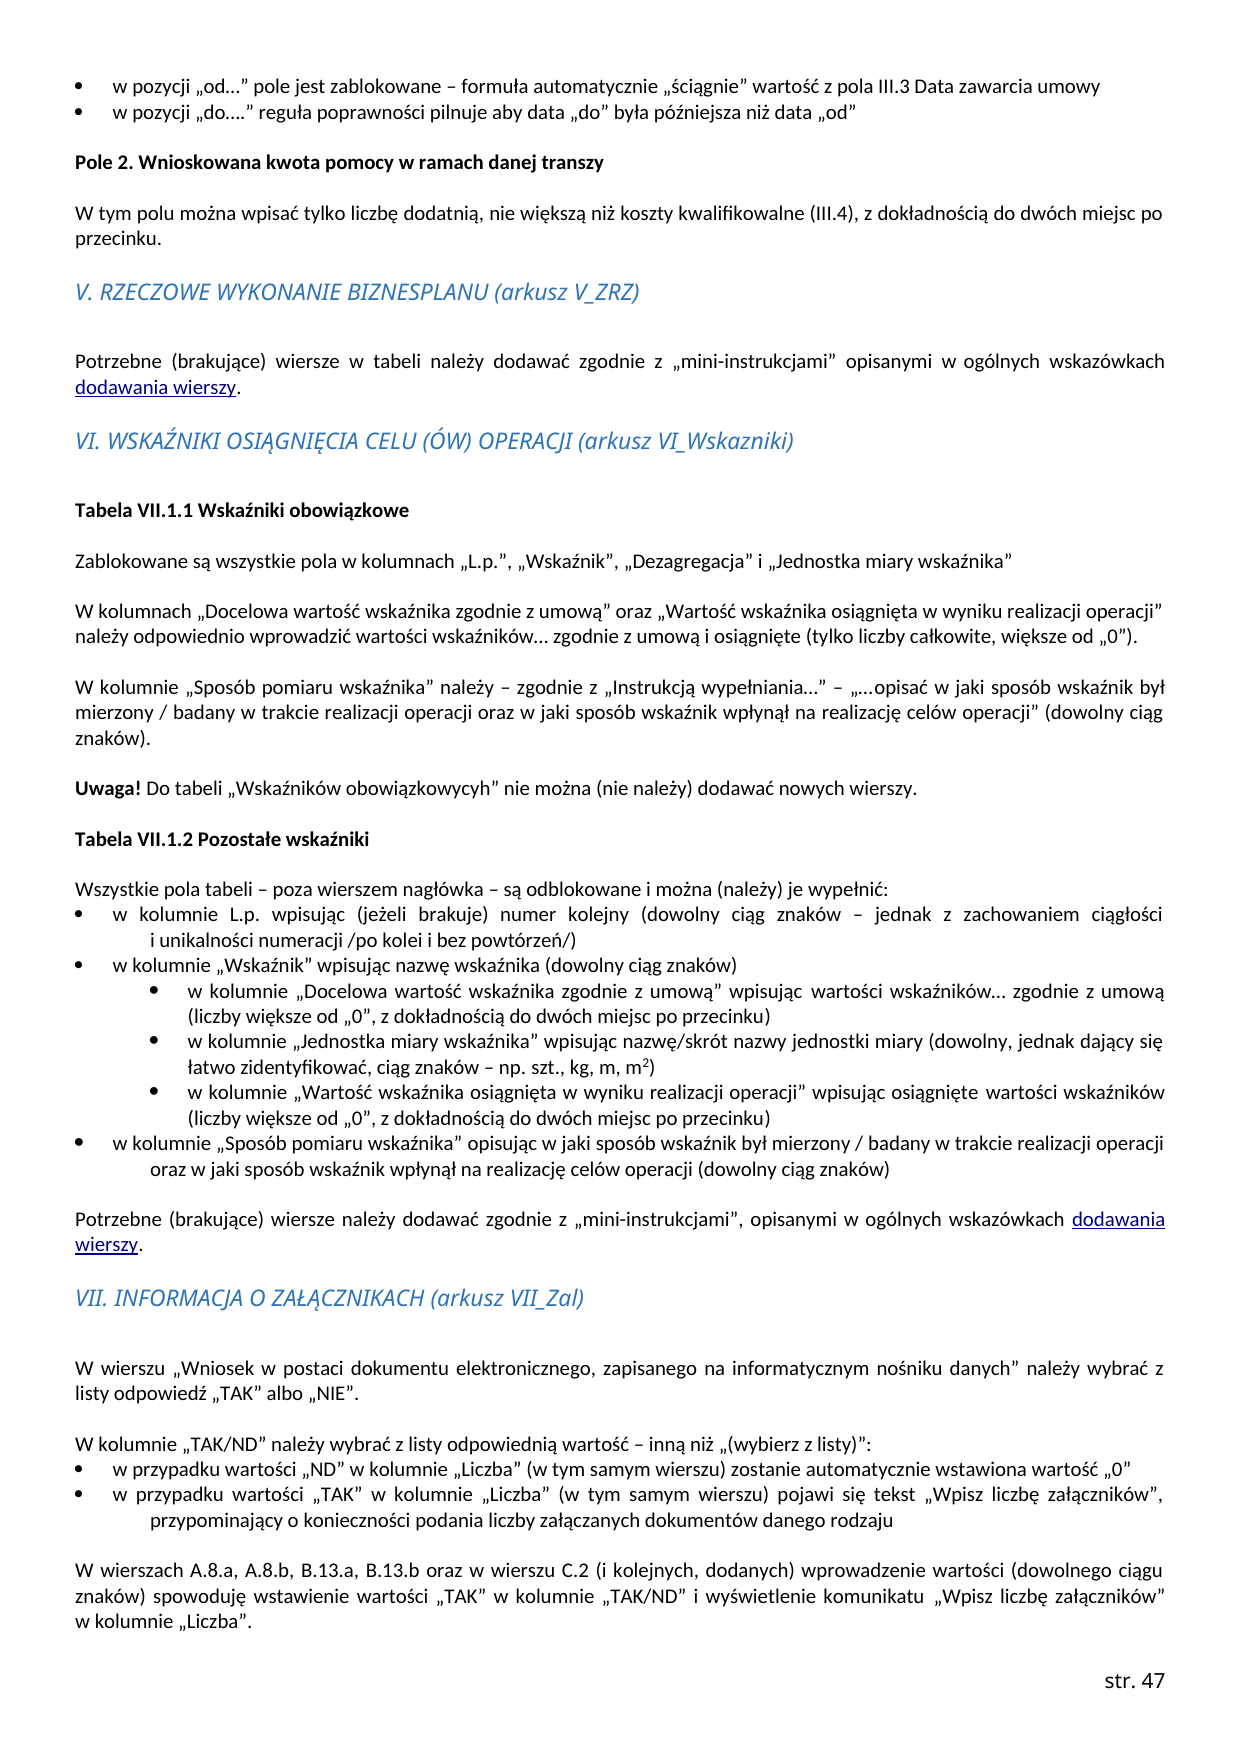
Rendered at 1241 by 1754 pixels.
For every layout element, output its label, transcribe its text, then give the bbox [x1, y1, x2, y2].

list w kolumnie „Wskaźnik” wpisując nazwę wskaźnika (dowolny ciąg znaków) [75, 952, 1165, 978]
list w pozycji „od…” pole jest zablokowane – formuła automatycznie „ściągnie” wartość z pola III.3 Data zawarcia umowy [75, 74, 1165, 99]
list w kolumnie L.p. wpisując (jeżeli brakuje) numer kolejny (dowolny ciąg znaków – jednak z zachowaniem ciągłości i unikalności numeracji /po kolei i bez powtórzeń/) [75, 902, 1165, 952]
subtitle VII. INFORMACJA O ZAŁĄCZNIKACH (arkusz VII_Zal) [75, 1282, 1165, 1313]
list w przypadku wartości „TAK” w kolumnie „Liczba” (w tym samym wierszu) pojawi się tekst „Wpisz liczbę załączników”, przypominający o konieczności podania liczby załączanych dokumentów danego rodzaju [75, 1482, 1165, 1532]
text Pole 2. Wnioskowana kwota pomocy w ramach danej transzy [75, 149, 1165, 175]
list Wszystkie pola tabeli – poza wierszem nagłówka – są odblokowane i można (należy) je wypełnić: [75, 876, 1165, 902]
list Tabela VII.1.2 Pozostałe wskaźniki [75, 826, 1165, 851]
list Uwaga! Do tabeli „Wskaźników obowiązkowycyh” nie można (nie należy) dodawać nowych wierszy. [75, 775, 1165, 801]
list W kolumnie „TAK/ND” należy wybrać z listy odpowiednią wartość – inną niż „(wybierz z listy)”: [75, 1431, 1165, 1456]
list Potrzebne (brakujące) wiersze w tabeli należy dodawać zgodnie z „mini-instrukcjami” opisanymi w ogólnych wskazówkach dodawania wierszy. [75, 349, 1165, 399]
text Potrzebne (brakujące) wiersze należy dodawać zgodnie z „mini-instrukcjami”, opisanymi w ogólnych wskazówkach dodawania wierszy. [75, 1206, 1165, 1257]
text W wierszach A.8.a, A.8.b, B.13.a, B.13.b oraz w wierszu C.2 (i kolejnych, dodanych) wprowadzenie wartości (dowolnego ciągu znaków) spowoduję wstawienie wartości „TAK” w kolumnie „TAK/ND” i wyświetlenie komunikatu „Wpisz liczbę załączników” w kolumnie „Liczba”. [75, 1557, 1165, 1634]
list W tym polu można wpisać tylko liczbę dodatnią, nie większą niż koszty kwalifikowalne (III.4), z dokładnością do dwóch miejsc po przecinku. [75, 200, 1165, 251]
list W kolumnach „Docelowa wartość wskaźnika zgodnie z umową” oraz „Wartość wskaźnika osiągnięta w wyniku realizacji operacji” należy odpowiednio wprowadzić wartości wskaźników… zgodnie z umową i osiągnięte (tylko liczby całkowite, większe od „0”). [75, 598, 1165, 649]
list w kolumnie „Jednostka miary wskaźnika” wpisując nazwę/skrót nazwy jednostki miary (dowolny, jednak dający się łatwo zidentyfikować, ciąg znaków – np. szt., kg, m, m2) [150, 1029, 1165, 1079]
list Tabela VII.1.1 Wskaźniki obowiązkowe [75, 497, 1165, 523]
list w kolumnie „Wartość wskaźnika osiągnięta w wyniku realizacji operacji” wpisując osiągnięte wartości wskaźników (liczby większe od „0”, z dokładnością do dwóch miejsc po przecinku) [150, 1079, 1165, 1130]
list w kolumnie „Docelowa wartość wskaźnika zgodnie z umową” wpisując wartości wskaźników… zgodnie z umową (liczby większe od „0”, z dokładnością do dwóch miejsc po przecinku) [150, 978, 1165, 1029]
list w pozycji „do….” reguła poprawności pilnuje aby data „do” była późniejsza niż data „od” [75, 99, 1165, 124]
list W kolumnie „Sposób pomiaru wskaźnika” należy – zgodnie z „Instrukcją wypełniania…” – „…opisać w jaki sposób wskaźnik był mierzony / badany w trakcie realizacji operacji oraz w jaki sposób wskaźnik wpłynął na realizację celów operacji” (dowolny ciąg znaków). [75, 674, 1165, 750]
list w kolumnie „Sposób pomiaru wskaźnika” opisując w jaki sposób wskaźnik był mierzony / badany w trakcie realizacji operacji oraz w jaki sposób wskaźnik wpłynął na realizację celów operacji (dowolny ciąg znaków) [75, 1130, 1165, 1181]
list Zablokowane są wszystkie pola w kolumnach „L.p.”, „Wskaźnik”, „Dezagregacja” i „Jednostka miary wskaźnika” [75, 548, 1165, 573]
subtitle VI. WSKAŹNIKI OSIĄGNIĘCIA CELU (ÓW) OPERACJI (arkusz VI_Wskazniki) [75, 424, 1165, 456]
list w przypadku wartości „ND” w kolumnie „Liczba” (w tym samym wierszu) zostanie automatycznie wstawiona wartość „0” [75, 1456, 1165, 1482]
subtitle V. RZECZOWE WYKONANIE BIZNESPLANU (arkusz V_ZRZ) [75, 276, 1165, 307]
list W wierszu „Wniosek w postaci dokumentu elektronicznego, zapisanego na informatycznym nośniku danych” należy wybrać z listy odpowiedź „TAK” albo „NIE”. [75, 1355, 1165, 1406]
